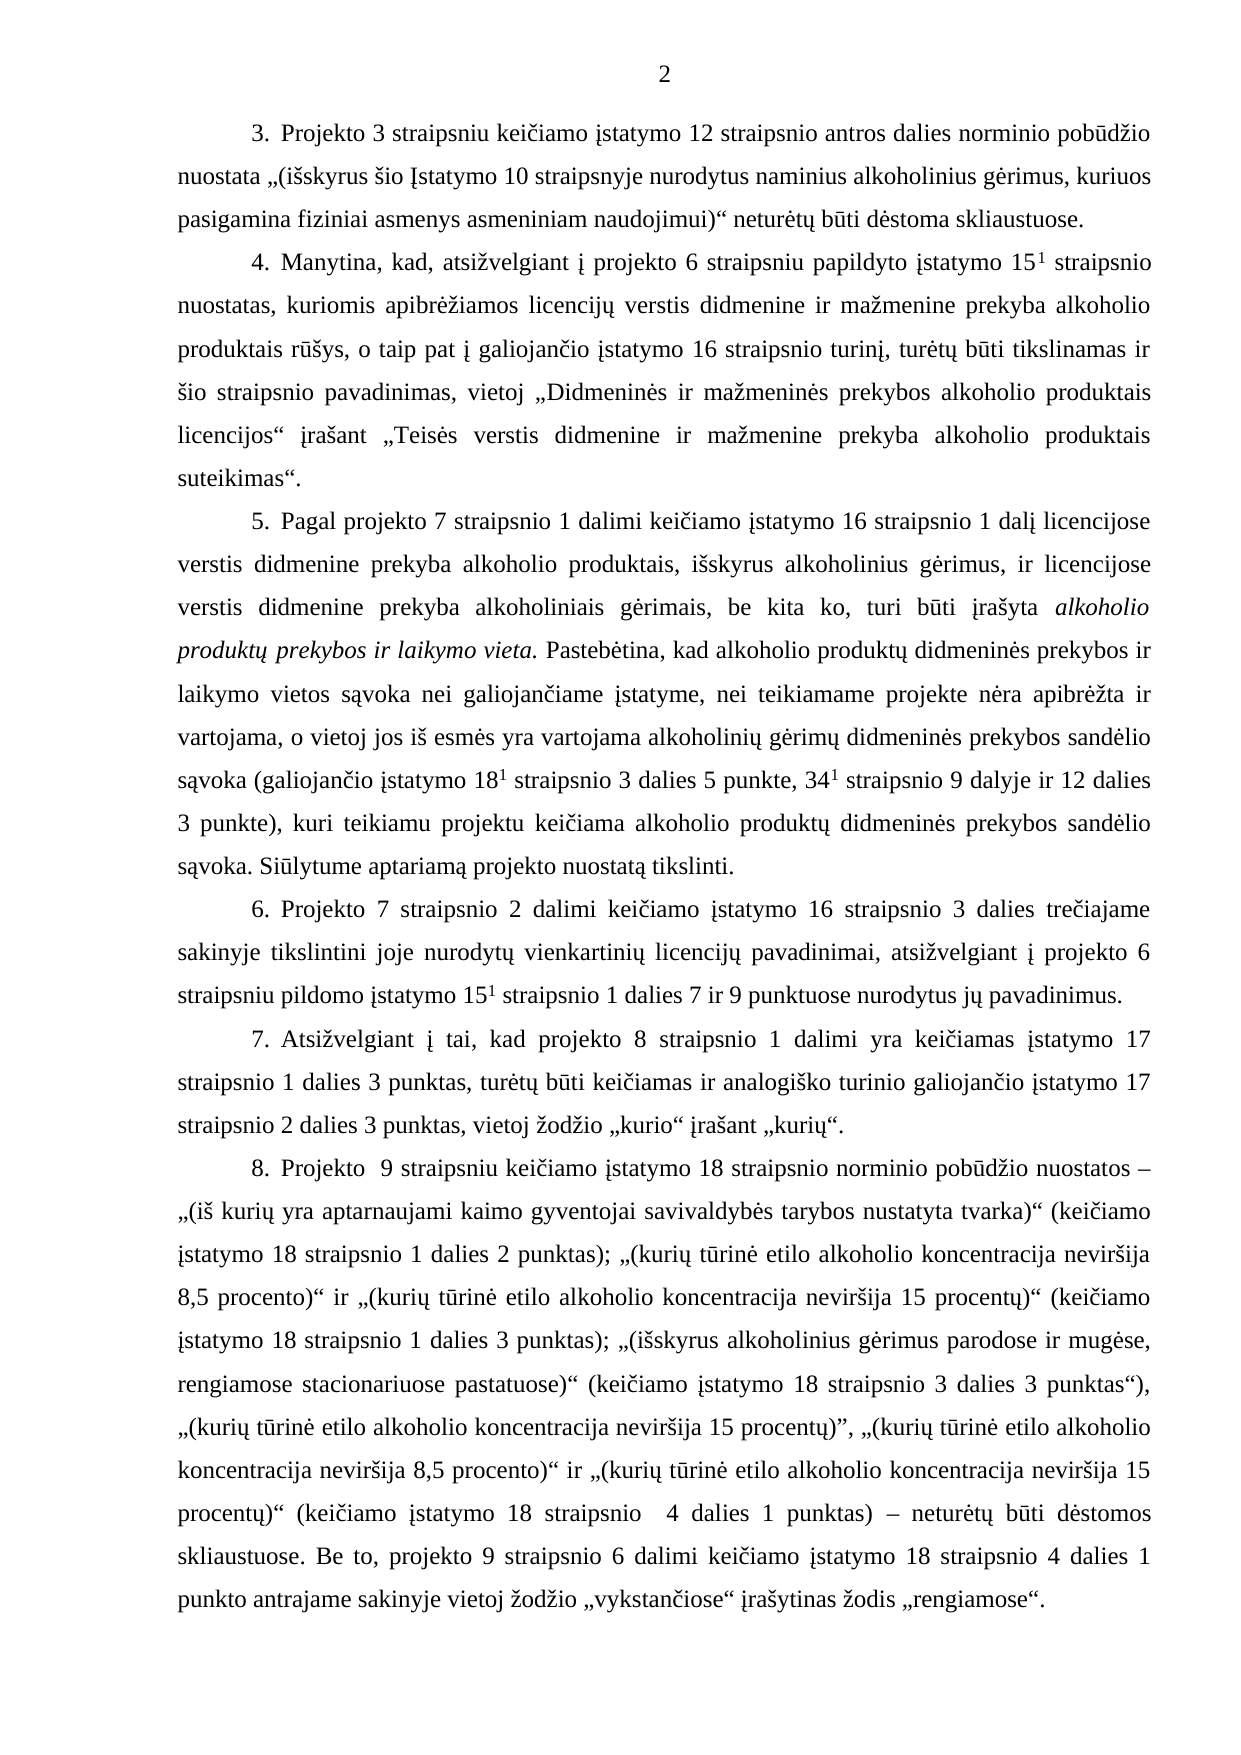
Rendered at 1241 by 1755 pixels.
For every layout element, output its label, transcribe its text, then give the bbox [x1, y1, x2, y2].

list Projekto 3 straipsniu keičiamo įstatymo 12 straipsnio antros dalies norminio pobūdžio nuostata „(išskyrus šio Įstatymo 10 straipsnyje nurodytus naminius alkoholinius gėrimus, kuriuos pasigamina fiziniai asmenys asmeniniam naudojimui)“ neturėtų būti dėstoma skliaustuose. [177, 118, 1152, 233]
list Projekto 9 straipsniu keičiamo įstatymo 18 straipsnio norminio pobūdžio nuostatos – „(iš kurių yra aptarnaujami kaimo gyventojai savivaldybės tarybos nustatyta tvarka)“ (keičiamo įstatymo 18 straipsnio 1 dalies 2 punktas); „(kurių tūrinė etilo alkoholio koncentracija neviršija 8,5 procento)“ ir „(kurių tūrinė etilo alkoholio koncentracija neviršija 15 procentų)“ (keičiamo įstatymo 18 straipsnio 1 dalies 3 punktas); „(išskyrus alkoholinius gėrimus parodose ir mugėse, rengiamose stacionariuose pastatuose)“ (keičiamo įstatymo 18 straipsnio 3 dalies 3 punktas“), „(kurių tūrinė etilo alkoholio koncentracija neviršija 15 procentų)”, „(kurių tūrinė etilo alkoholio koncentracija neviršija 8,5 procento)“ ir „(kurių tūrinė etilo alkoholio koncentracija neviršija 15 procentų)“ (keičiamo įstatymo 18 straipsnio 4 dalies 1 punktas) – neturėtų būti dėstomos skliaustuose. Be to, projekto 9 straipsnio 6 dalimi keičiamo įstatymo 18 straipsnio 4 dalies 1 punkto antrajame sakinyje vietoj žodžio „vykstančiose“ įrašytinas žodis „rengiamose“. [177, 1153, 1152, 1613]
list Pagal projekto 7 straipsnio 1 dalimi keičiamo įstatymo 16 straipsnio 1 dalį licencijose verstis didmenine prekyba alkoholio produktais, išskyrus alkoholinius gėrimus, ir licencijose verstis didmenine prekyba alkoholiniais gėrimais, be kita ko, turi būti įrašyta alkoholio produktų prekybos ir laikymo vieta. Pastebėtina, kad alkoholio produktų didmeninės prekybos ir laikymo vietos sąvoka nei galiojančiame įstatyme, nei teikiamame projekte nėra apibrėžta ir vartojama, o vietoj jos iš esmės yra vartojama alkoholinių gėrimų didmeninės prekybos sandėlio sąvoka (galiojančio įstatymo 181 straipsnio 3 dalies 5 punkte, 341 straipsnio 9 dalyje ir 12 dalies 3 punkte), kuri teikiamu projektu keičiama alkoholio produktų didmeninės prekybos sandėlio sąvoka. Siūlytume aptariamą projekto nuostatą tikslinti. [177, 506, 1152, 880]
list Atsižvelgiant į tai, kad projekto 8 straipsnio 1 dalimi yra keičiamas įstatymo 17 straipsnio 1 dalies 3 punktas, turėtų būti keičiamas ir analogiško turinio galiojančio įstatymo 17 straipsnio 2 dalies 3 punktas, vietoj žodžio „kurio“ įrašant „kurių“. [177, 1024, 1152, 1139]
list Manytina, kad, atsižvelgiant į projekto 6 straipsniu papildyto įstatymo 151 straipsnio nuostatas, kuriomis apibrėžiamos licencijų verstis didmenine ir mažmenine prekyba alkoholio produktais rūšys, o taip pat į galiojančio įstatymo 16 straipsnio turinį, turėtų būti tikslinamas ir šio straipsnio pavadinimas, vietoj „Didmeninės ir mažmeninės prekybos alkoholio produktais licencijos“ įrašant „Teisės verstis didmenine ir mažmenine prekyba alkoholio produktais suteikimas“. [177, 247, 1152, 492]
list Projekto 7 straipsnio 2 dalimi keičiamo įstatymo 16 straipsnio 3 dalies trečiajame sakinyje tikslintini joje nurodytų vienkartinių licencijų pavadinimai, atsižvelgiant į projekto 6 straipsniu pildomo įstatymo 151 straipsnio 1 dalies 7 ir 9 punktuose nurodytus jų pavadinimus. [177, 894, 1152, 1009]
